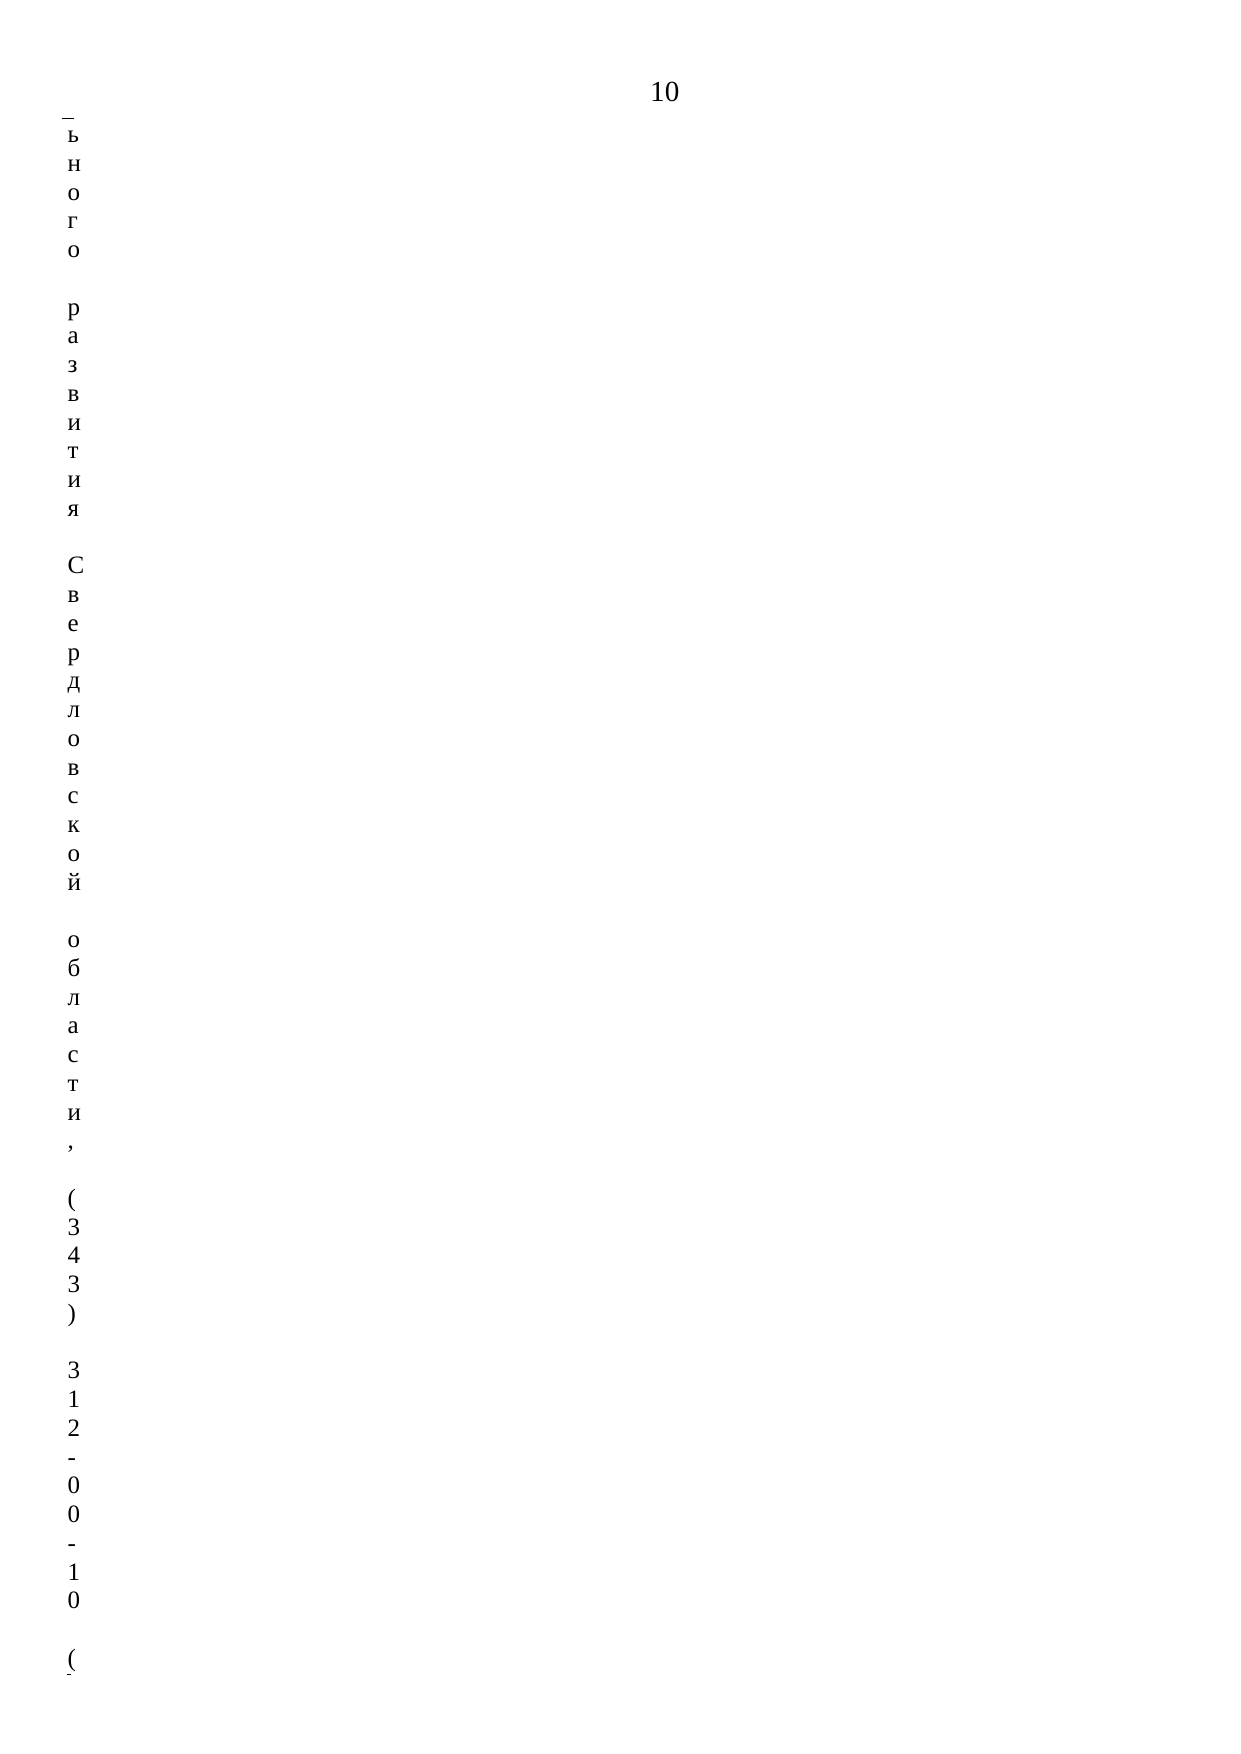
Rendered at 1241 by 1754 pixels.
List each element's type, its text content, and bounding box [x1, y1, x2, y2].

table_cell Нечкина Наталья Николаевна, начальник отдела экономической политики в социальной сфере Министерства экономики и территориального развития Свердловской области, (343) 312-00-10 (доб. 151) Лагунова Татьяна Александровна, главный специалист отдела экономической политики в социальной сфере Министерства экономики и территориального развития Свердловской области, (343) 312-00-10 (доб. 154) [64, 119, 74, 1675]
